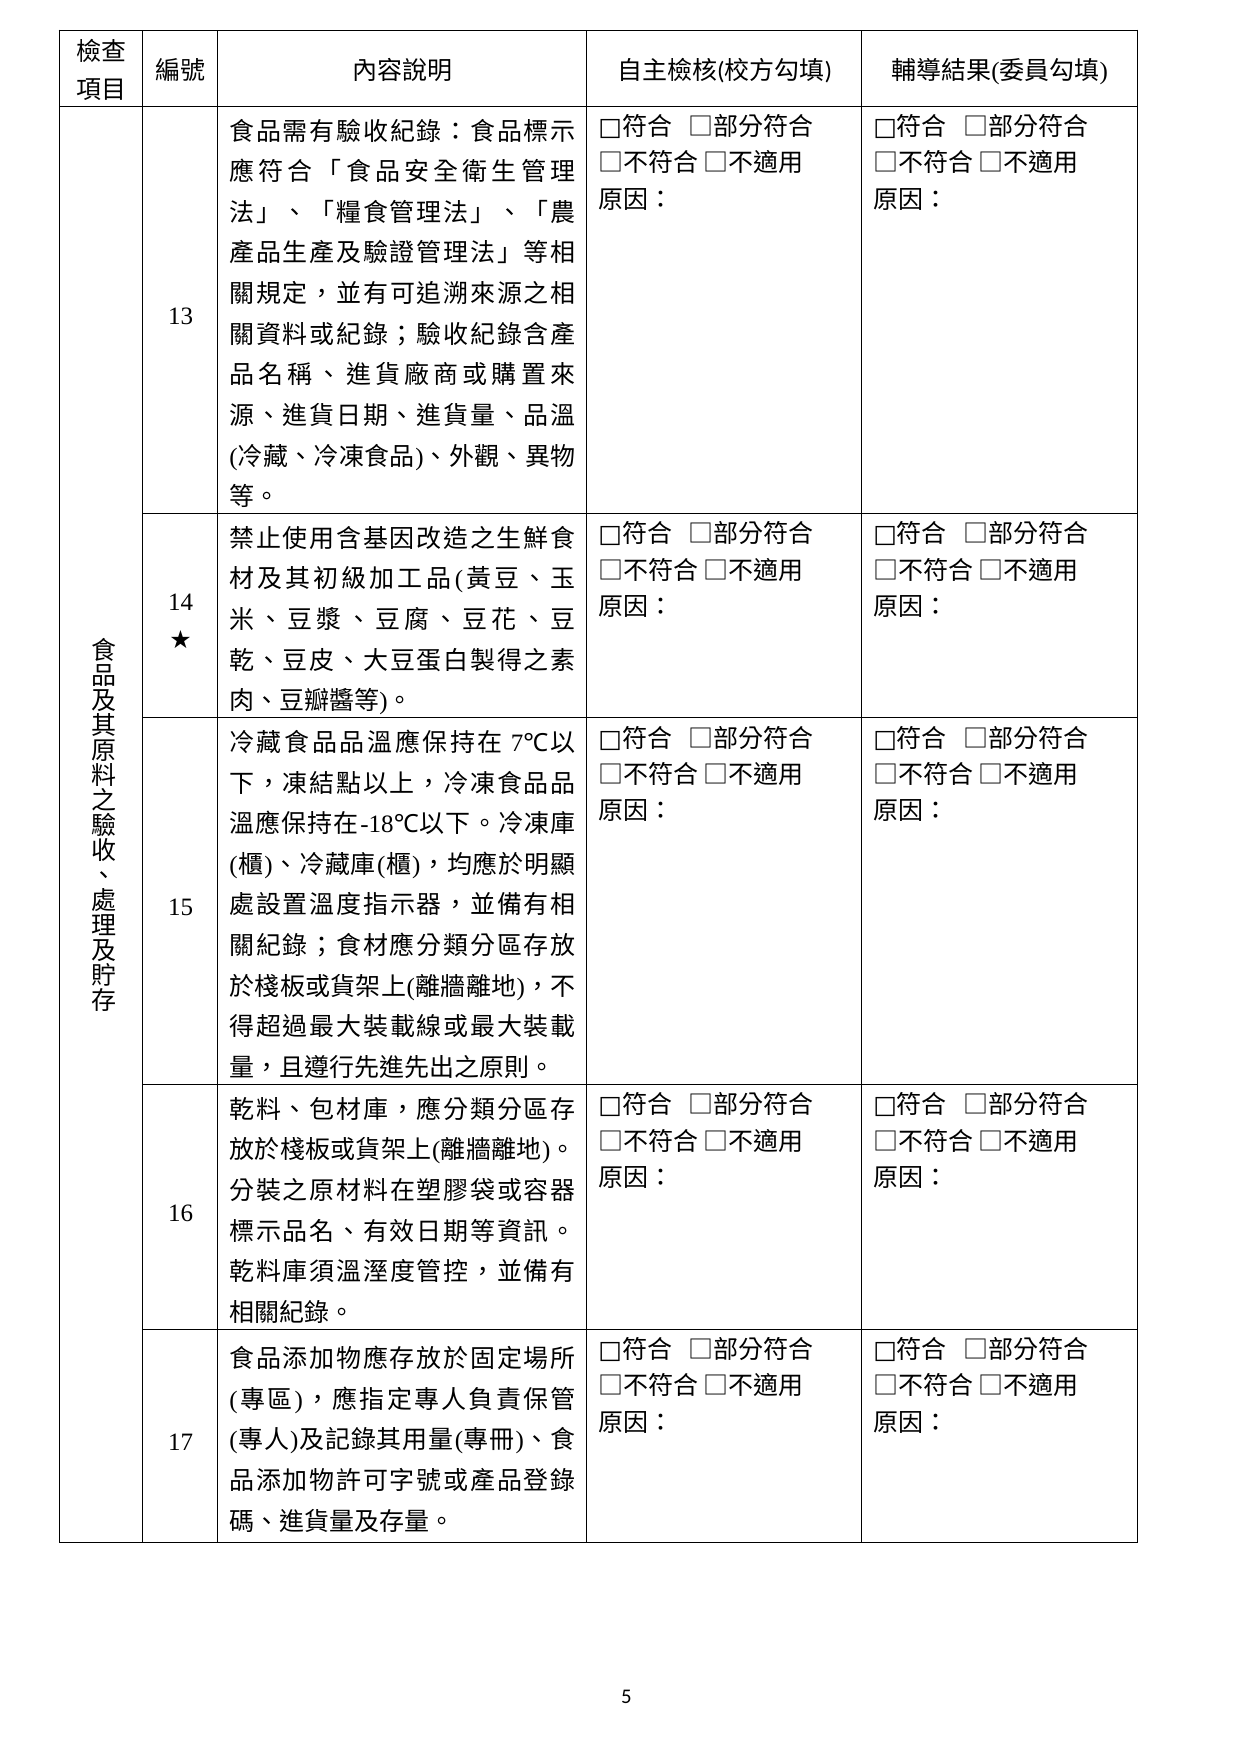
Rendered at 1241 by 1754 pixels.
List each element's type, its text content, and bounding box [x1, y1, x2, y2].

table_cell 13 [143, 107, 217, 513]
table_cell □符合 □部分符合 □不符合 □不適用 原因： [587, 1085, 861, 1328]
table_header 檢查項目 [60, 31, 142, 106]
table_cell 食品需有驗收紀錄：食品標示應符合「食品安全衛生管理法」、「糧食管理法」、「農產品生產及驗證管理法」等相關規定，並有可追溯來源之相關資料或紀錄；驗收紀錄含產品名稱、進貨廠商或購置來源、進貨日期、進貨量、品溫(冷藏、冷凍食品)、外觀、異物等。 [218, 107, 586, 513]
table_header 自主檢核(校方勾填) [587, 31, 861, 106]
table_cell □符合 □部分符合 □不符合 □不適用 原因： [587, 514, 861, 717]
table_cell 冷藏食品品溫應保持在7℃以下，凍結點以上，冷凍食品品溫應保持在-18℃以下。冷凍庫(櫃)、冷藏庫(櫃)，均應於明顯處設置溫度指示器，並備有相關紀錄；食材應分類分區存放於棧板或貨架上(離牆離地)，不得超過最大裝載線或最大裝載量，且遵行先進先出之原則。 [218, 718, 586, 1084]
table_cell □符合 □部分符合 □不符合 □不適用 原因： [862, 107, 1137, 513]
table_cell □符合 □部分符合 □不符合 □不適用 原因： [587, 1330, 861, 1542]
table_cell □符合 □部分符合 □不符合 □不適用 原因： [587, 718, 861, 1084]
table_cell □符合 □部分符合 □不符合 □不適用 原因： [862, 1330, 1137, 1542]
table_cell □符合 □部分符合 □不符合 □不適用 原因： [862, 718, 1137, 1084]
table_cell 15 [143, 718, 217, 1084]
table_cell 食品及其原料之驗收、處理及貯存 [60, 107, 142, 1542]
table_cell □符合 □部分符合 □不符合 □不適用 原因： [862, 1085, 1137, 1328]
table_header 輔導結果(委員勾填) [862, 31, 1137, 106]
table_cell 乾料、包材庫，應分類分區存放於棧板或貨架上(離牆離地)。分裝之原材料在塑膠袋或容器標示品名、有效日期等資訊。乾料庫須溫溼度管控，並備有相關紀錄。 [218, 1085, 586, 1328]
table_header 編號 [143, 31, 217, 106]
table_header 內容說明 [218, 31, 586, 106]
table_cell 食品添加物應存放於固定場所(專區)，應指定專人負責保管(專人)及記錄其用量(專冊)、食品添加物許可字號或產品登錄碼、進貨量及存量。 [218, 1330, 586, 1542]
table_cell □符合 □部分符合 □不符合 □不適用 原因： [862, 514, 1137, 717]
table_cell 14 ★ [143, 514, 217, 717]
table_cell 17 [143, 1330, 217, 1542]
table_cell 16 [143, 1085, 217, 1328]
table_cell 禁止使用含基因改造之生鮮食材及其初級加工品(黃豆、玉米、豆漿、豆腐、豆花、豆乾、豆皮、大豆蛋白製得之素肉、豆瓣醬等)。 [218, 514, 586, 717]
table_cell □符合 □部分符合 □不符合 □不適用 原因： [587, 107, 861, 513]
